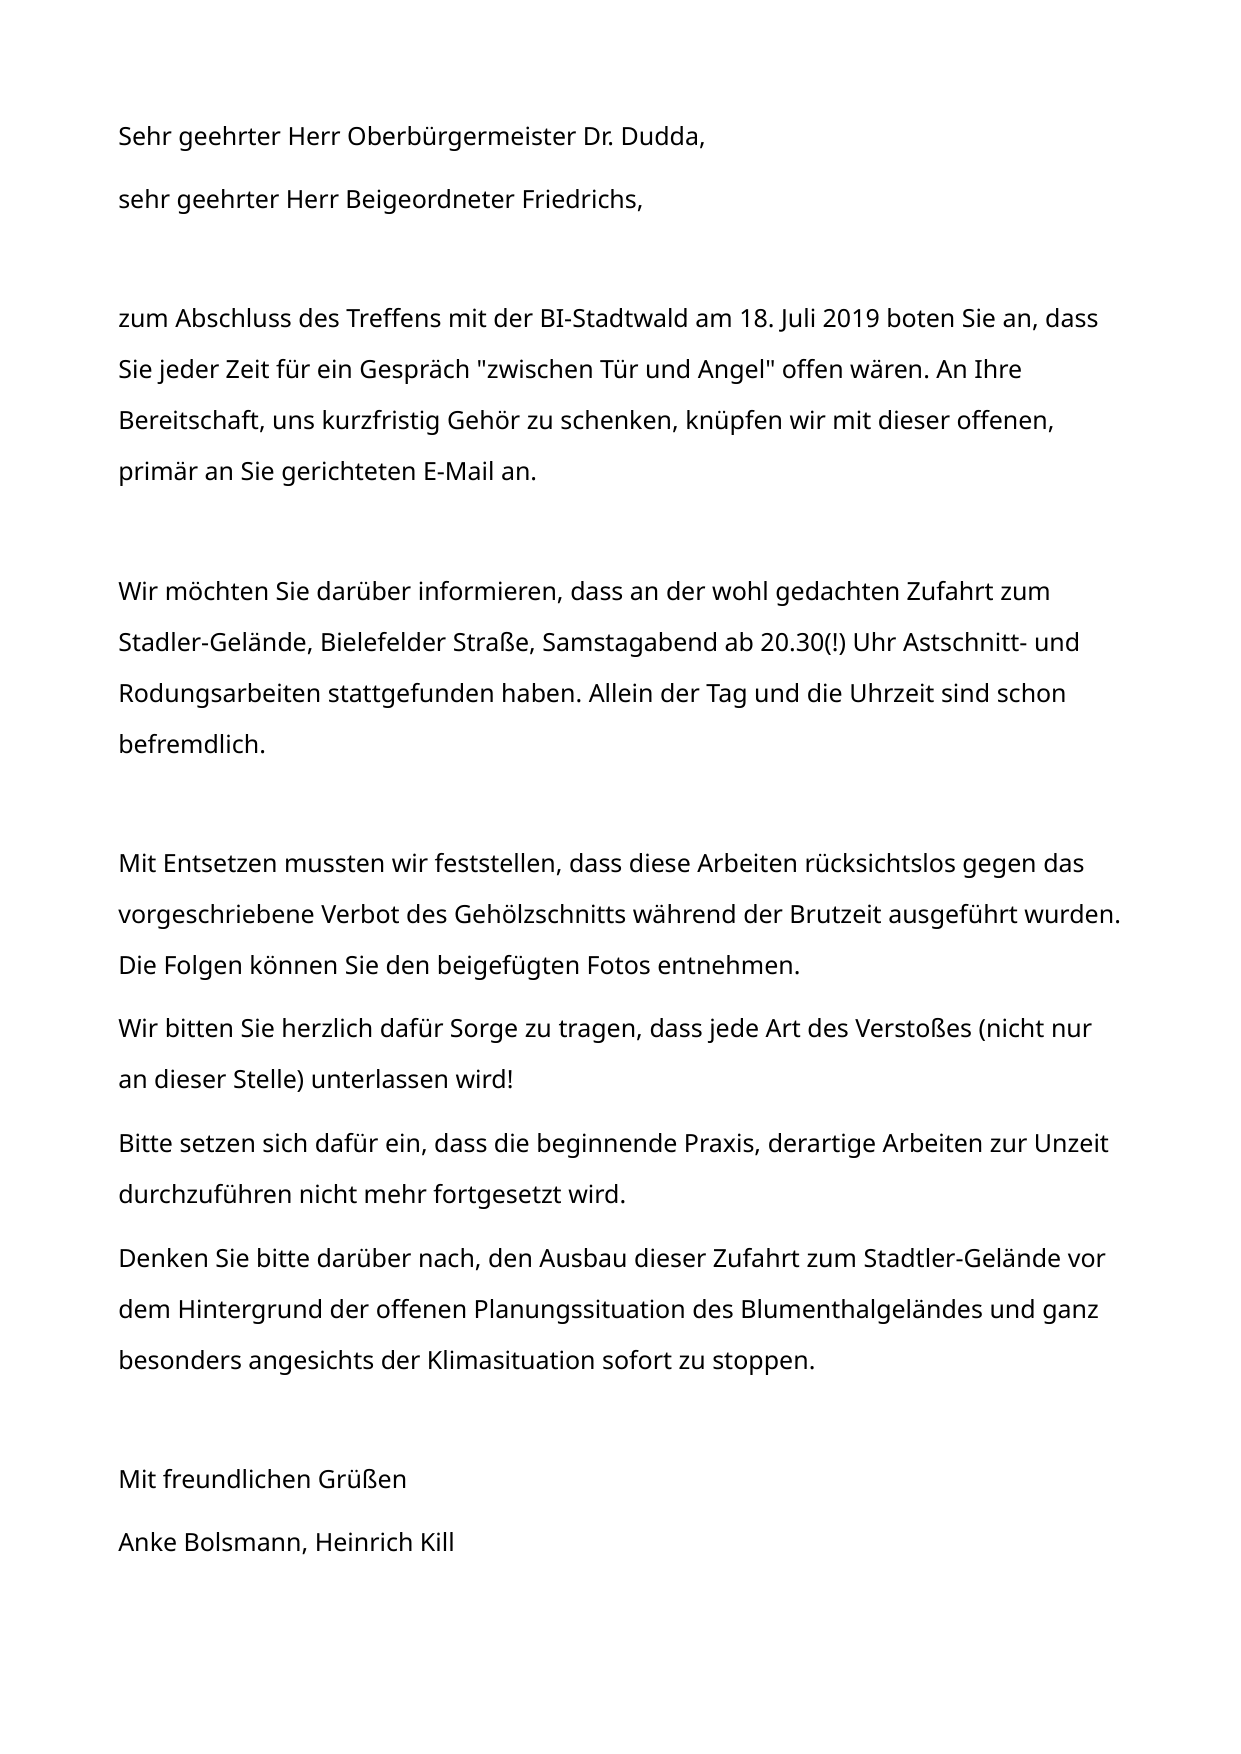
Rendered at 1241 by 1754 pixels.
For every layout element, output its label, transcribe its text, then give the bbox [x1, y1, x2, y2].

text sehr geehrter Herr Beigeordneter Friedrichs, [118, 182, 1122, 216]
text Mit freundlichen Grüßen [118, 1461, 1122, 1496]
text Sehr geehrter Herr Oberbürgermeister Dr. Dudda, [118, 118, 1122, 152]
text Wir bitten Sie herzlich dafür Sorge zu tragen, dass jede Art des Verstoßes (nicht nur an dieser Stelle) unterlassen wird! [118, 1011, 1122, 1096]
text Wir möchten Sie darüber informieren, dass an der wohl gedachten Zufahrt zum Stadler-Gelände, Bielefelder Straße, Samstagabend ab 20.30(!) Uhr Astschnitt- und Rodungsarbeiten stattgefunden haben. Allein der Tag und die Uhrzeit sind schon befremdlich. [118, 573, 1122, 760]
text Anke Bolsmann, Heinrich Kill [118, 1525, 1122, 1559]
text Denken Sie bitte darüber nach, den Ausbau dieser Zufahrt zum Stadtler-Gelände vor dem Hintergrund der offenen Planungssituation des Blumenthalgeländes und ganz besonders angesichts der Klimasituation sofort zu stoppen. [118, 1240, 1122, 1376]
text Bitte setzen sich dafür ein, dass die beginnende Praxis, derartige Arbeiten zur Unzeit durchzuführen nicht mehr fortgesetzt wird. [118, 1126, 1122, 1211]
text zum Abschluss des Treffens mit der BI-Stadtwald am 18. Juli 2019 boten Sie an, dass Sie jeder Zeit für ein Gespräch "zwischen Tür und Angel" offen wären. An Ihre Bereitschaft, uns kurzfristig Gehör zu schenken, knüpfen wir mit dieser offenen, primär an Sie gerichteten E-Mail an. [118, 301, 1122, 488]
text Mit Entsetzen mussten wir feststellen, dass diese Arbeiten rücksichtslos gegen das vorgeschriebene Verbot des Gehölzschnitts während der Brutzeit ausgeführt wurden. Die Folgen können Sie den beigefügten Fotos entnehmen. [118, 845, 1122, 982]
